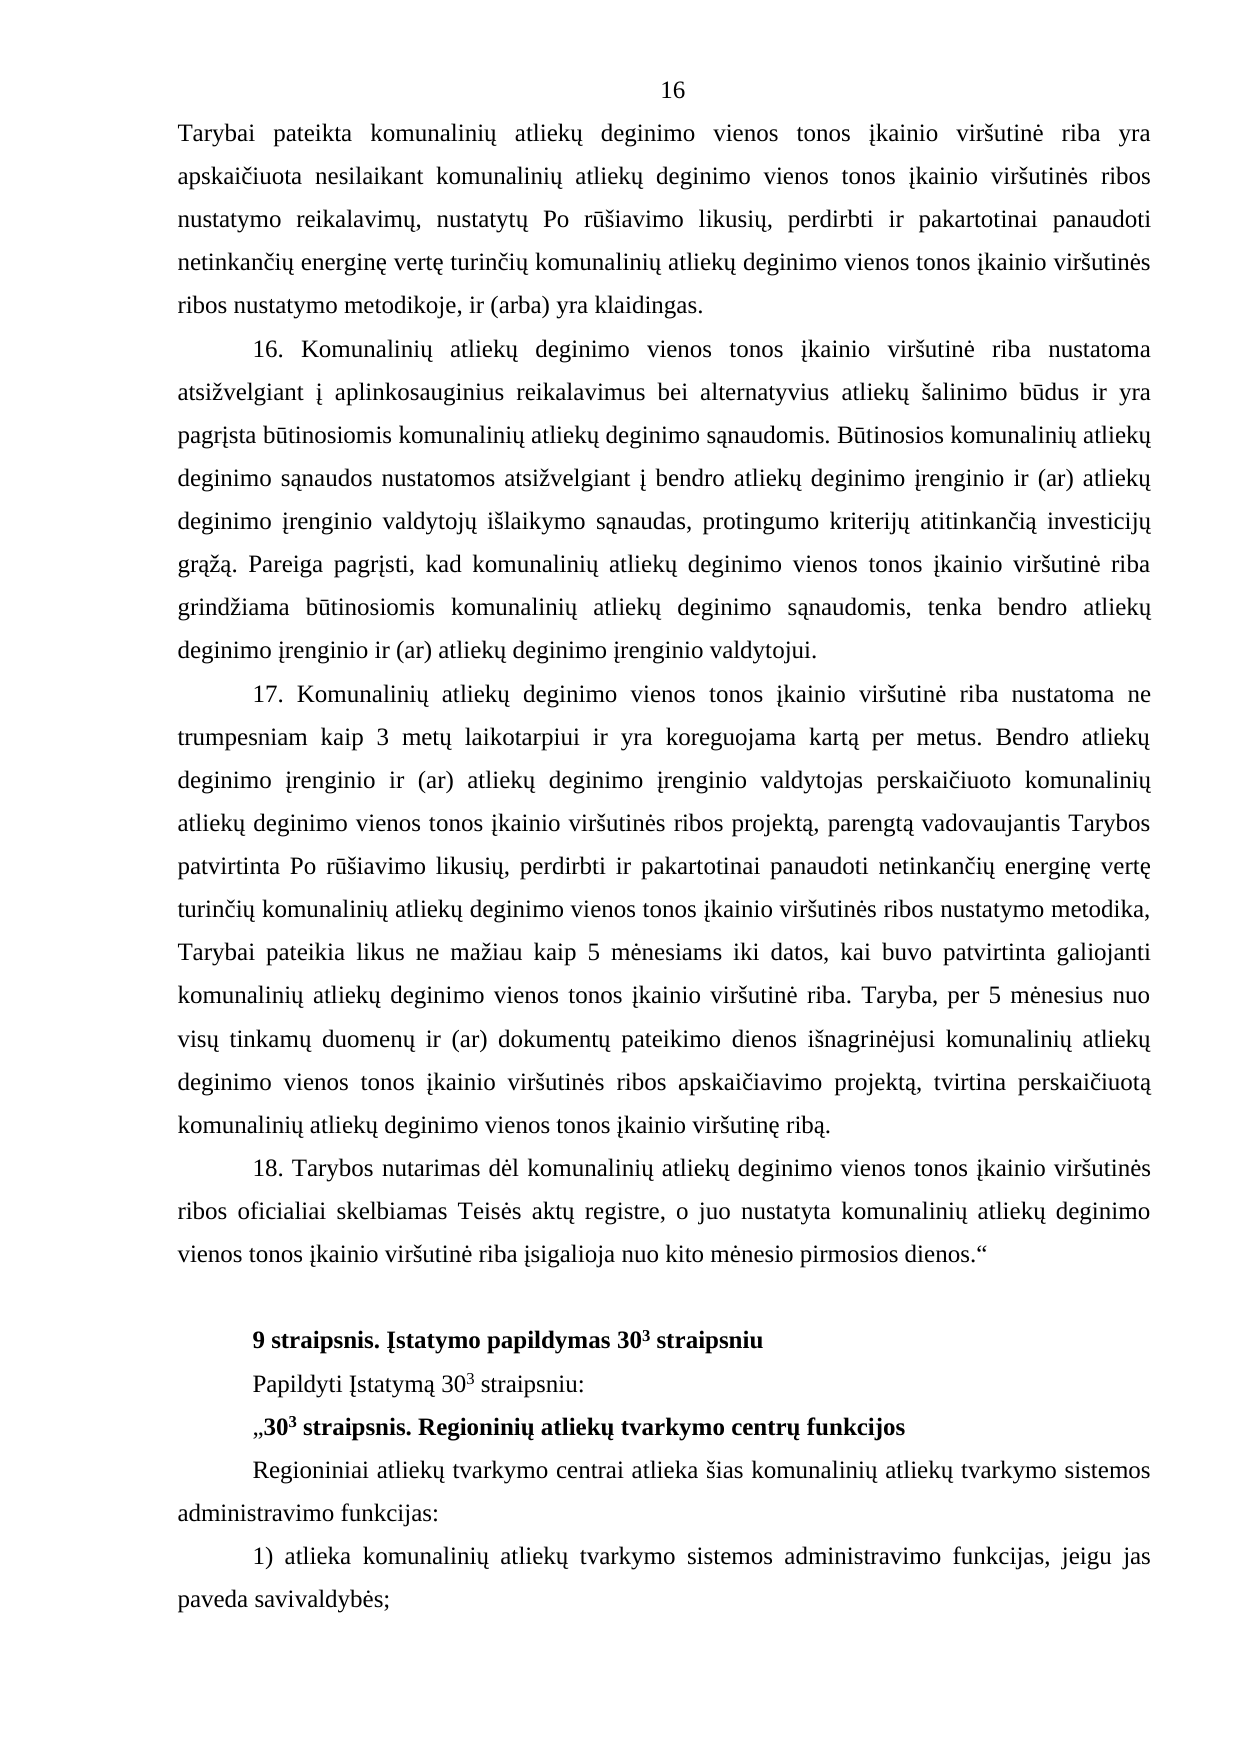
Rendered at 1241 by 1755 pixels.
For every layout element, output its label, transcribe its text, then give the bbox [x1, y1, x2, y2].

text 1) atlieka komunalinių atliekų tvarkymo sistemos administravimo funkcijas, jeigu jas paveda savivaldybės; [177, 1541, 1152, 1613]
text 17. Komunalinių atliekų deginimo vienos tonos įkainio viršutinė riba nustatoma ne trumpesniam kaip 3 metų laikotarpiui ir yra koreguojama kartą per metus. Bendro atliekų deginimo įrenginio ir (ar) atliekų deginimo įrenginio valdytojas perskaičiuoto komunalinių atliekų deginimo vienos tonos įkainio viršutinės ribos projektą, parengtą vadovaujantis Tarybos patvirtinta Po rūšiavimo likusių, perdirbti ir pakartotinai panaudoti netinkančių energinę vertę turinčių komunalinių atliekų deginimo vienos tonos įkainio viršutinės ribos nustatymo metodika, Tarybai pateikia likus ne mažiau kaip 5 mėnesiams iki datos, kai buvo patvirtinta galiojanti komunalinių atliekų deginimo vienos tonos įkainio viršutinė riba. Taryba, per 5 mėnesius nuo visų tinkamų duomenų ir (ar) dokumentų pateikimo dienos išnagrinėjusi komunalinių atliekų deginimo vienos tonos įkainio viršutinės ribos apskaičiavimo projektą, tvirtina perskaičiuotą komunalinių atliekų deginimo vienos tonos įkainio viršutinę ribą. [177, 679, 1152, 1139]
text 9 straipsnis. Įstatymo papildymas 303 straipsniu [177, 1326, 1152, 1354]
text 16. Komunalinių atliekų deginimo vienos tonos įkainio viršutinė riba nustatoma atsižvelgiant į aplinkosauginius reikalavimus bei alternatyvius atliekų šalinimo būdus ir yra pagrįsta būtinosiomis komunalinių atliekų deginimo sąnaudomis. Būtinosios komunalinių atliekų deginimo sąnaudos nustatomos atsižvelgiant į bendro atliekų deginimo įrenginio ir (ar) atliekų deginimo įrenginio valdytojų išlaikymo sąnaudas, protingumo kriterijų atitinkančią investicijų grąžą. Pareiga pagrįsti, kad komunalinių atliekų deginimo vienos tonos įkainio viršutinė riba grindžiama būtinosiomis komunalinių atliekų deginimo sąnaudomis, tenka bendro atliekų deginimo įrenginio ir (ar) atliekų deginimo įrenginio valdytojui. [177, 334, 1152, 664]
text „303 straipsnis. Regioninių atliekų tvarkymo centrų funkcijos [177, 1412, 1152, 1441]
text Papildyti Įstatymą 303 straipsniu: [177, 1369, 1152, 1397]
text Regioniniai atliekų tvarkymo centrai atlieka šias komunalinių atliekų tvarkymo sistemos administravimo funkcijas: [177, 1455, 1152, 1527]
text 18. Tarybos nutarimas dėl komunalinių atliekų deginimo vienos tonos įkainio viršutinės ribos oficialiai skelbiamas Teisės aktų registre, o juo nustatyta komunalinių atliekų deginimo vienos tonos įkainio viršutinė riba įsigalioja nuo kito mėnesio pirmosios dienos.“ [177, 1153, 1152, 1268]
text Tarybai pateikta komunalinių atliekų deginimo vienos tonos įkainio viršutinė riba yra apskaičiuota nesilaikant komunalinių atliekų deginimo vienos tonos įkainio viršutinės ribos nustatymo reikalavimų, nustatytų Po rūšiavimo likusių, perdirbti ir pakartotinai panaudoti netinkančių energinę vertę turinčių komunalinių atliekų deginimo vienos tonos įkainio viršutinės ribos nustatymo metodikoje, ir (arba) yra klaidingas. [177, 118, 1152, 319]
